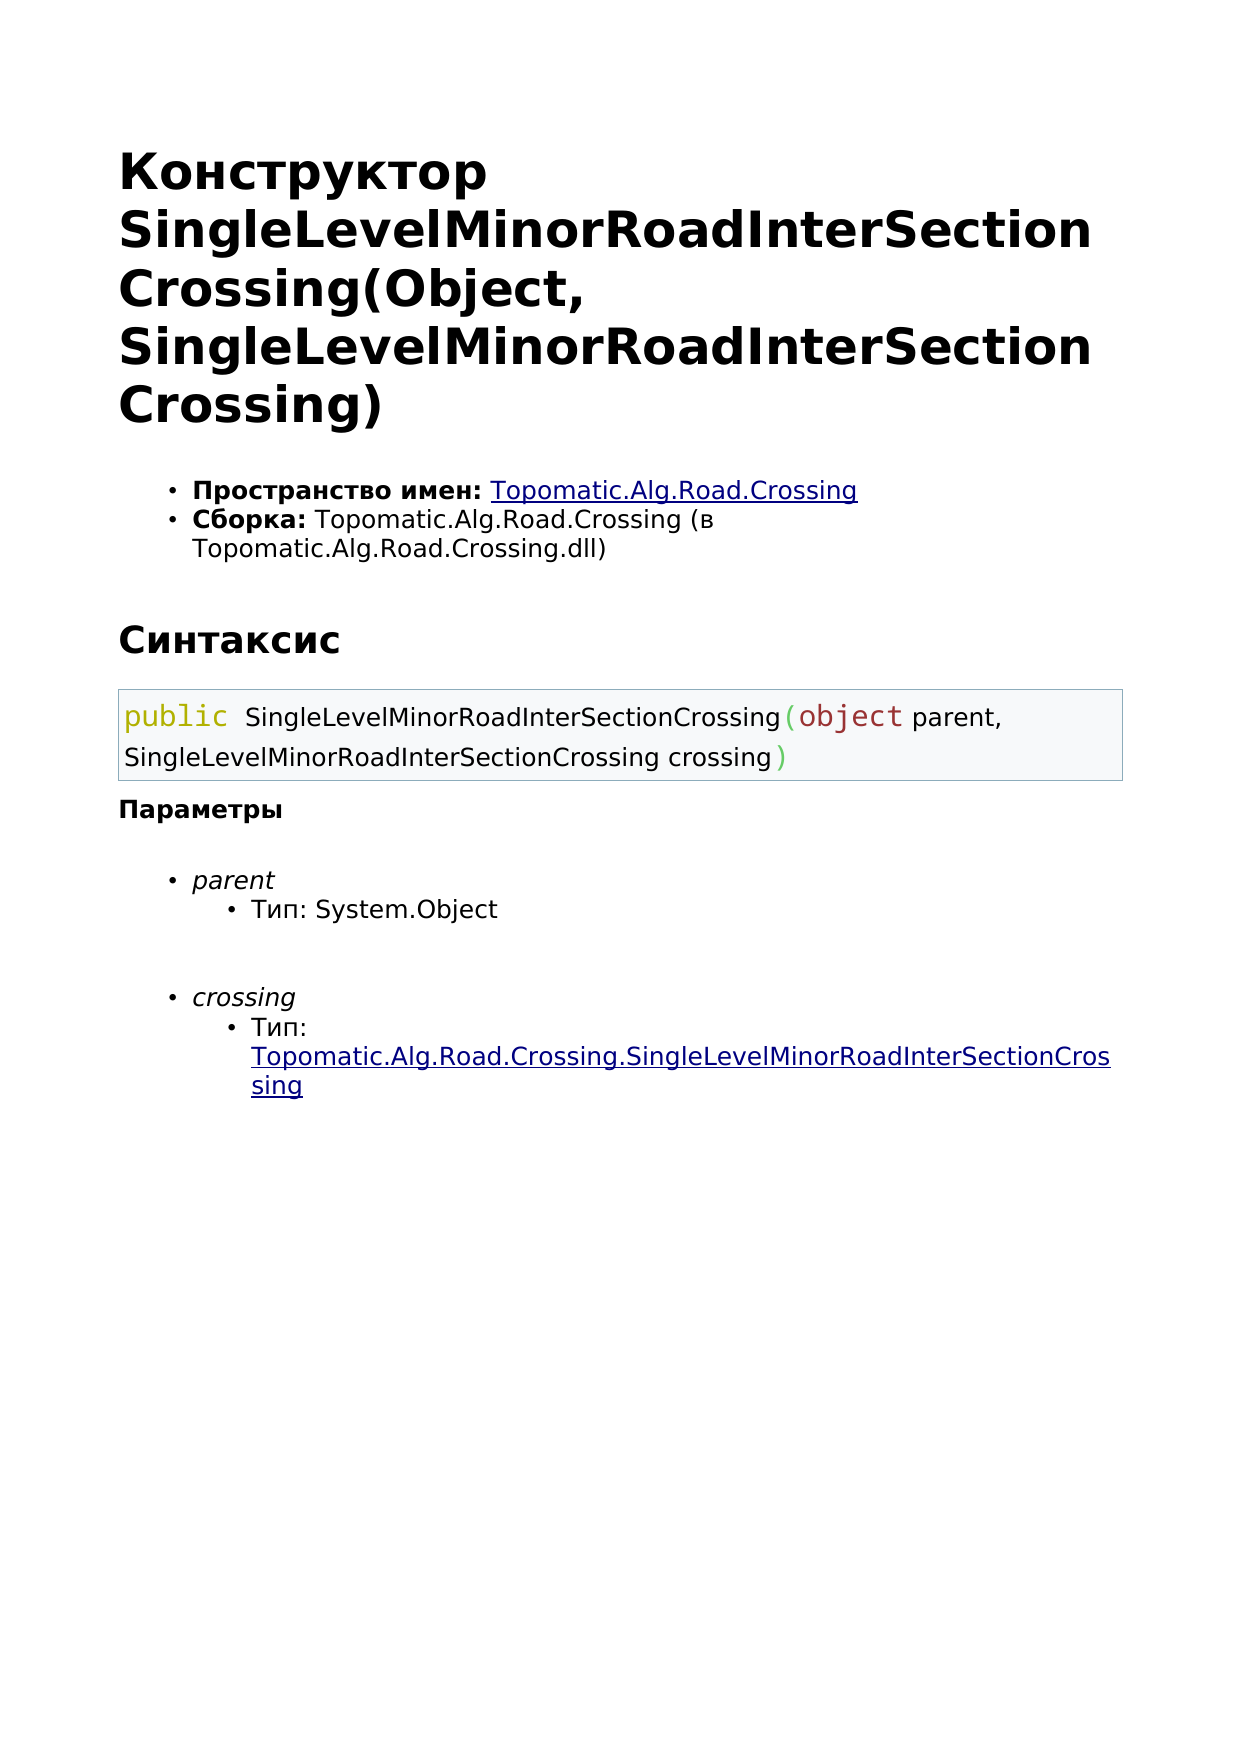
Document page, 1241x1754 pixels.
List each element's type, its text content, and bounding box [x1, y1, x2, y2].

list Пространство имен: Topomatic.Alg.Road.Crossing [177, 476, 1122, 505]
subtitle Синтаксис [118, 618, 1122, 662]
list parent [177, 866, 1122, 896]
list crossing [177, 984, 1122, 1013]
text Параметры [118, 795, 1122, 824]
list Тип: Topomatic.Alg.Road.Crossing.SingleLevelMinorRoadInterSectionCrossing [236, 1013, 1122, 1100]
list Сборка: Topomatic.Alg.Road.Crossing (в Topomatic.Alg.Road.Crossing.dll) [177, 505, 1122, 564]
subtitle Конструктор SingleLevelMinorRoadInterSectionCrossing(Object, SingleLevelMinorRoadInterSectionCrossing) [118, 143, 1122, 434]
list Тип: System.Object [236, 896, 1122, 925]
table_header public SingleLevelMinorRoadInterSectionCrossing(object parent, SingleLevelMinorRoadInterSectionCrossing crossing) [119, 690, 1122, 780]
